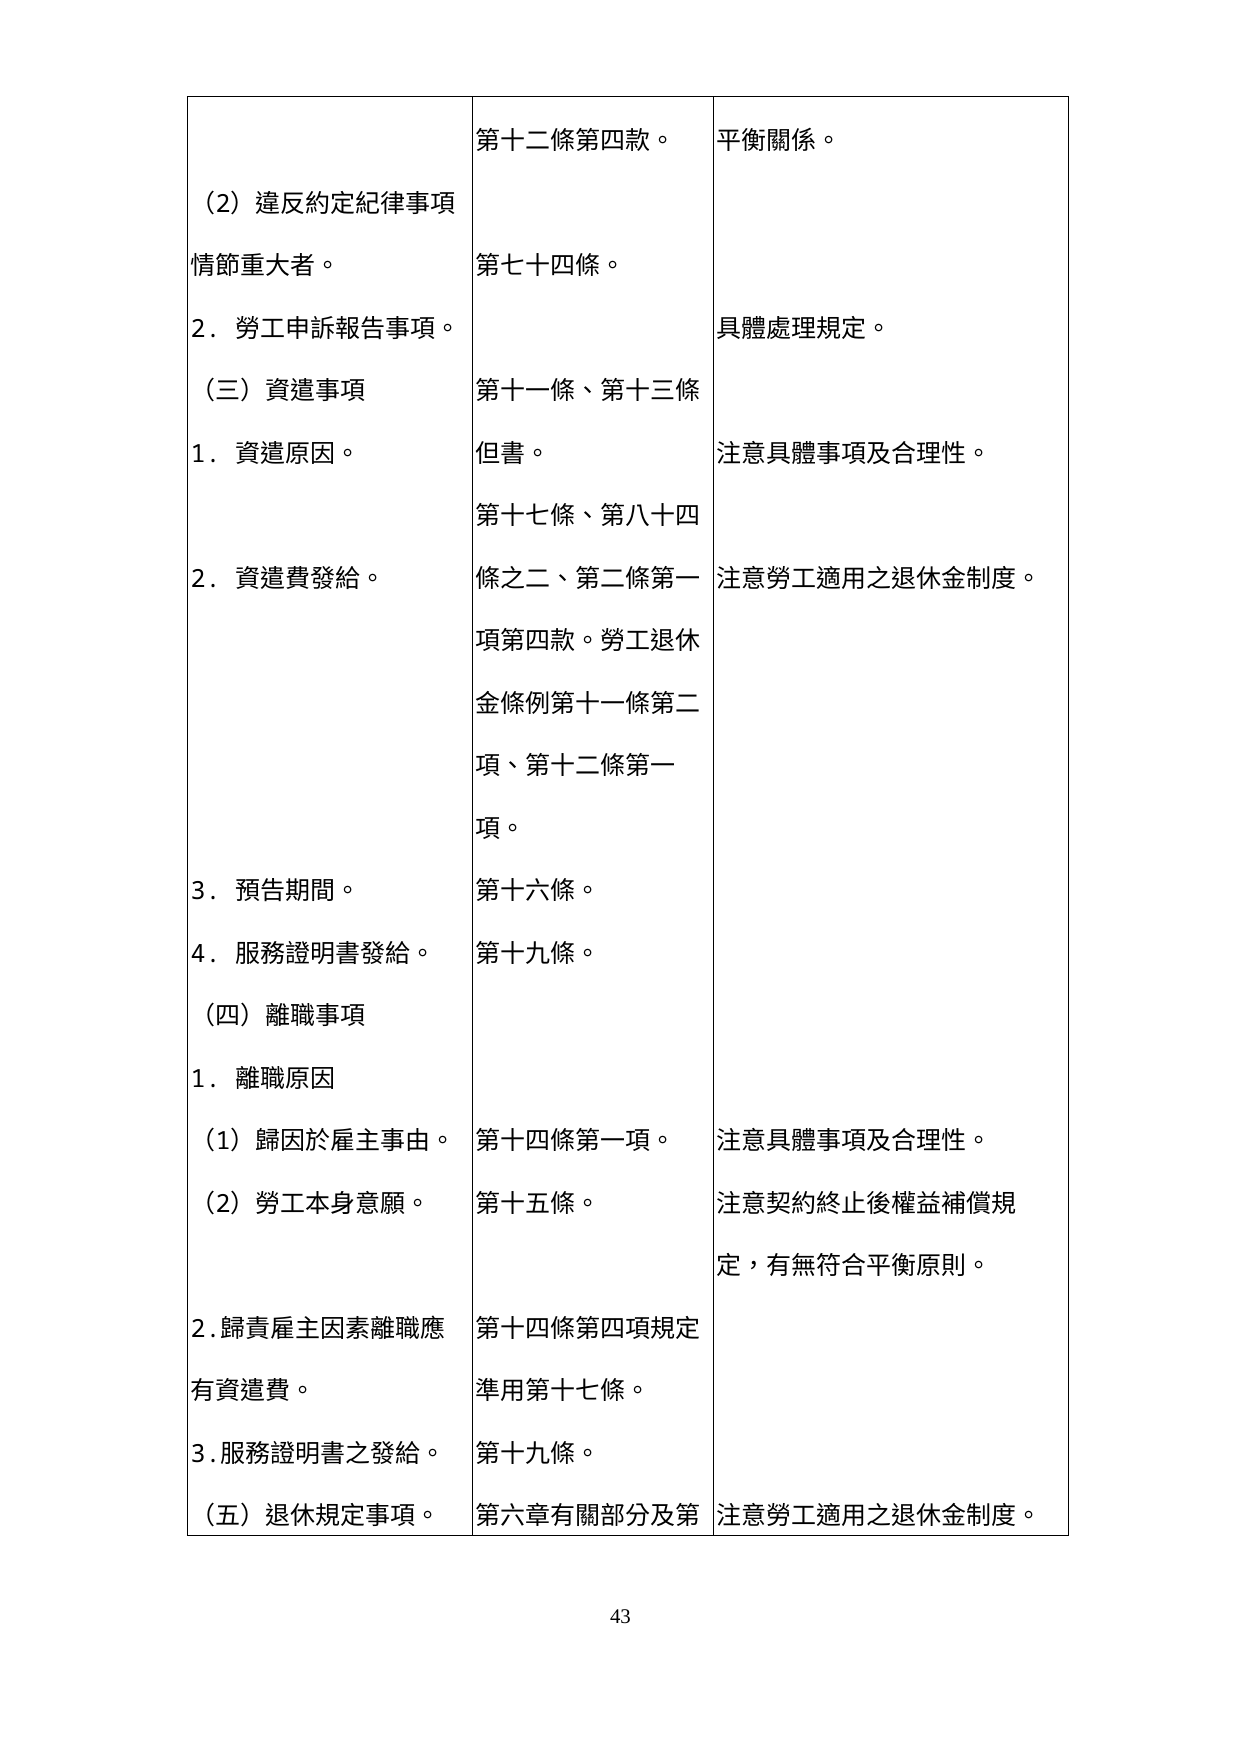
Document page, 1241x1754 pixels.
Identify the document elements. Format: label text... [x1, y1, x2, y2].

table_cell （2）違反約定紀律事項情節重大者。 2. 勞工申訴報告事項。 （三）資遣事項 1. 資遣原因。 2. 資遣費發給。 3. 預告期間。 4. 服務證明書發給。 （四）離職事項 1. 離職原因 （1）歸因於雇主事由。 （2）勞工本身意願。 2.歸責雇主因素離職應有資遣費。 3.服務證明書之發給。 （五）退休規定事項。 [188, 97, 472, 1535]
table_cell 平衡關係。 具體處理規定。 注意具體事項及合理性。 注意勞工適用之退休金制度。 注意具體事項及合理性。 注意契約終止後權益補償規定，有無符合平衡原則。 注意勞工適用之退休金制度。 [714, 97, 1068, 1535]
table_cell 第十二條第四款。 第七十四條。 第十一條、第十三條但書。 第十七條、第八十四條之二、第二條第一項第四款。勞工退休金條例第十一條第二項、第十二條第一項。 第十六條。 第十九條。 第十四條第一項。 第十五條。 第十四條第四項規定準用第十七條。 第十九條。 第六章有關部分及第 [473, 97, 713, 1535]
